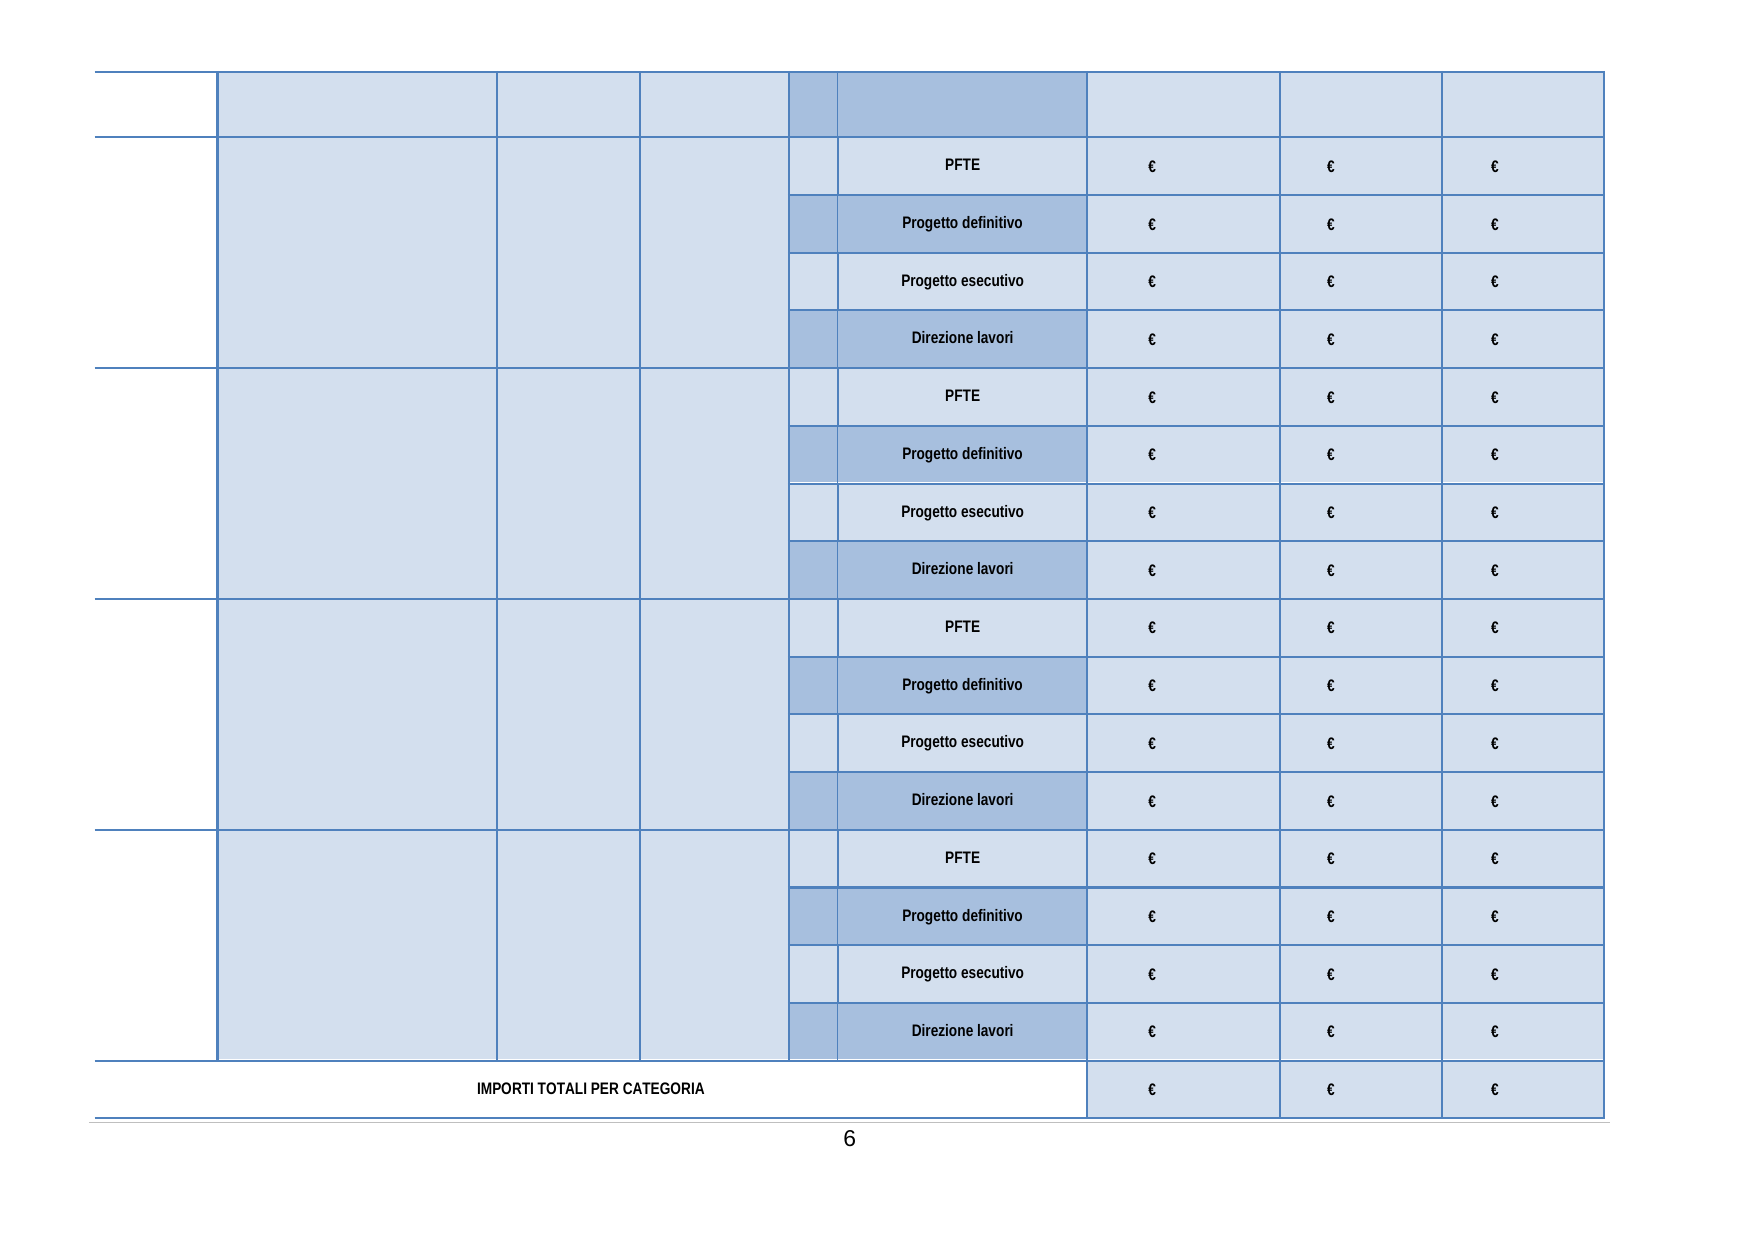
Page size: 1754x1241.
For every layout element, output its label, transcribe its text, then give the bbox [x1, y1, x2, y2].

table_cell [95, 138, 216, 367]
table_cell [790, 889, 837, 944]
table_cell Direzione lavori [838, 1004, 1086, 1059]
table_cell € [1281, 831, 1441, 886]
table_cell € [1088, 1004, 1279, 1059]
table_cell € [1281, 485, 1441, 540]
table_cell € [1443, 715, 1603, 771]
table_cell [790, 1004, 837, 1059]
table_cell € [1088, 369, 1279, 425]
table_cell [790, 369, 837, 425]
table_cell [641, 138, 788, 367]
table_cell [641, 369, 788, 598]
table_cell [641, 831, 788, 1059]
table_cell € [1281, 946, 1441, 1002]
table_cell € [1443, 889, 1603, 944]
table_cell IMPORTI TOTALI PER CATEGORIA [95, 1062, 1086, 1117]
table_cell € [1281, 1004, 1441, 1059]
table_cell [641, 73, 788, 136]
table_cell [498, 73, 639, 136]
table_cell € [1443, 311, 1603, 367]
table_cell € [1088, 196, 1279, 252]
table_cell € [1088, 715, 1279, 771]
table_cell [790, 715, 837, 771]
table_cell € [1443, 542, 1603, 598]
table_cell € [1443, 773, 1603, 829]
table_cell PFTE [839, 369, 1086, 425]
table_cell [95, 73, 216, 136]
table_cell [790, 542, 837, 598]
table_cell Direzione lavori [838, 542, 1086, 598]
table_cell [790, 73, 837, 136]
table_cell € [1443, 1004, 1603, 1059]
table_cell [219, 369, 496, 598]
table_cell € [1088, 542, 1279, 598]
table_cell Progetto esecutivo [839, 946, 1086, 1002]
table_cell [219, 600, 496, 829]
table_cell Progetto esecutivo [839, 254, 1086, 309]
table_cell € [1088, 889, 1279, 944]
table_cell [95, 600, 216, 829]
table_cell [1088, 73, 1279, 136]
table_cell € [1281, 311, 1441, 367]
table_cell [641, 600, 788, 829]
table_cell € [1088, 485, 1279, 540]
table_cell € [1443, 138, 1603, 194]
table_cell € [1281, 369, 1441, 425]
table_cell € [1281, 254, 1441, 309]
table_cell € [1443, 946, 1603, 1002]
table_cell [790, 254, 837, 309]
table_cell [1443, 73, 1603, 136]
table_cell PFTE [839, 831, 1086, 886]
table_cell € [1088, 427, 1279, 482]
table_cell [790, 831, 837, 886]
table_cell Progetto definitivo [838, 196, 1086, 252]
table_cell [95, 369, 216, 598]
table_cell € [1088, 658, 1279, 713]
table_cell € [1281, 1062, 1441, 1117]
table_cell Progetto definitivo [838, 889, 1086, 944]
table_cell € [1443, 196, 1603, 252]
table_cell € [1281, 658, 1441, 713]
table_cell [95, 831, 216, 1059]
table_cell [790, 138, 837, 194]
table_cell [219, 138, 496, 367]
table_cell Progetto esecutivo [839, 485, 1086, 540]
table_cell [790, 658, 837, 713]
table_cell € [1443, 1062, 1603, 1117]
table_cell Direzione lavori [838, 773, 1086, 829]
table_cell € [1088, 773, 1279, 829]
table_cell € [1443, 658, 1603, 713]
table_cell [219, 831, 496, 1059]
table_cell Direzione lavori [838, 311, 1086, 367]
table_cell € [1281, 196, 1441, 252]
table_cell [790, 773, 837, 829]
table_cell € [1088, 1062, 1279, 1117]
table_cell € [1281, 889, 1441, 944]
table_cell [790, 427, 837, 482]
table_cell € [1443, 369, 1603, 425]
table_cell [790, 600, 837, 656]
table_cell [838, 73, 1086, 136]
table_cell € [1281, 542, 1441, 598]
table_cell € [1281, 427, 1441, 482]
table_cell € [1443, 831, 1603, 886]
table_cell [790, 311, 837, 367]
table_cell Progetto definitivo [838, 427, 1086, 482]
table_cell Progetto definitivo [838, 658, 1086, 713]
table_cell € [1443, 600, 1603, 656]
table_cell [790, 196, 837, 252]
table_cell € [1088, 600, 1279, 656]
table_cell € [1088, 254, 1279, 309]
table_cell € [1281, 773, 1441, 829]
table_cell € [1443, 427, 1603, 482]
table_cell € [1088, 946, 1279, 1002]
table_cell € [1088, 831, 1279, 886]
table_cell € [1281, 600, 1441, 656]
table_cell [498, 369, 639, 598]
table_cell [498, 831, 639, 1059]
table_cell PFTE [839, 600, 1086, 656]
table_cell PFTE [839, 138, 1086, 194]
table_cell € [1088, 138, 1279, 194]
table_cell Progetto esecutivo [839, 715, 1086, 771]
table_cell € [1088, 311, 1279, 367]
table_cell [498, 138, 639, 367]
table_cell [219, 73, 496, 136]
table_cell [790, 485, 837, 540]
table_cell € [1281, 138, 1441, 194]
table_cell € [1281, 715, 1441, 771]
table_cell [1281, 73, 1441, 136]
table_cell € [1443, 485, 1603, 540]
table_cell [790, 946, 837, 1002]
table_cell [498, 600, 639, 829]
table_cell € [1443, 254, 1603, 309]
